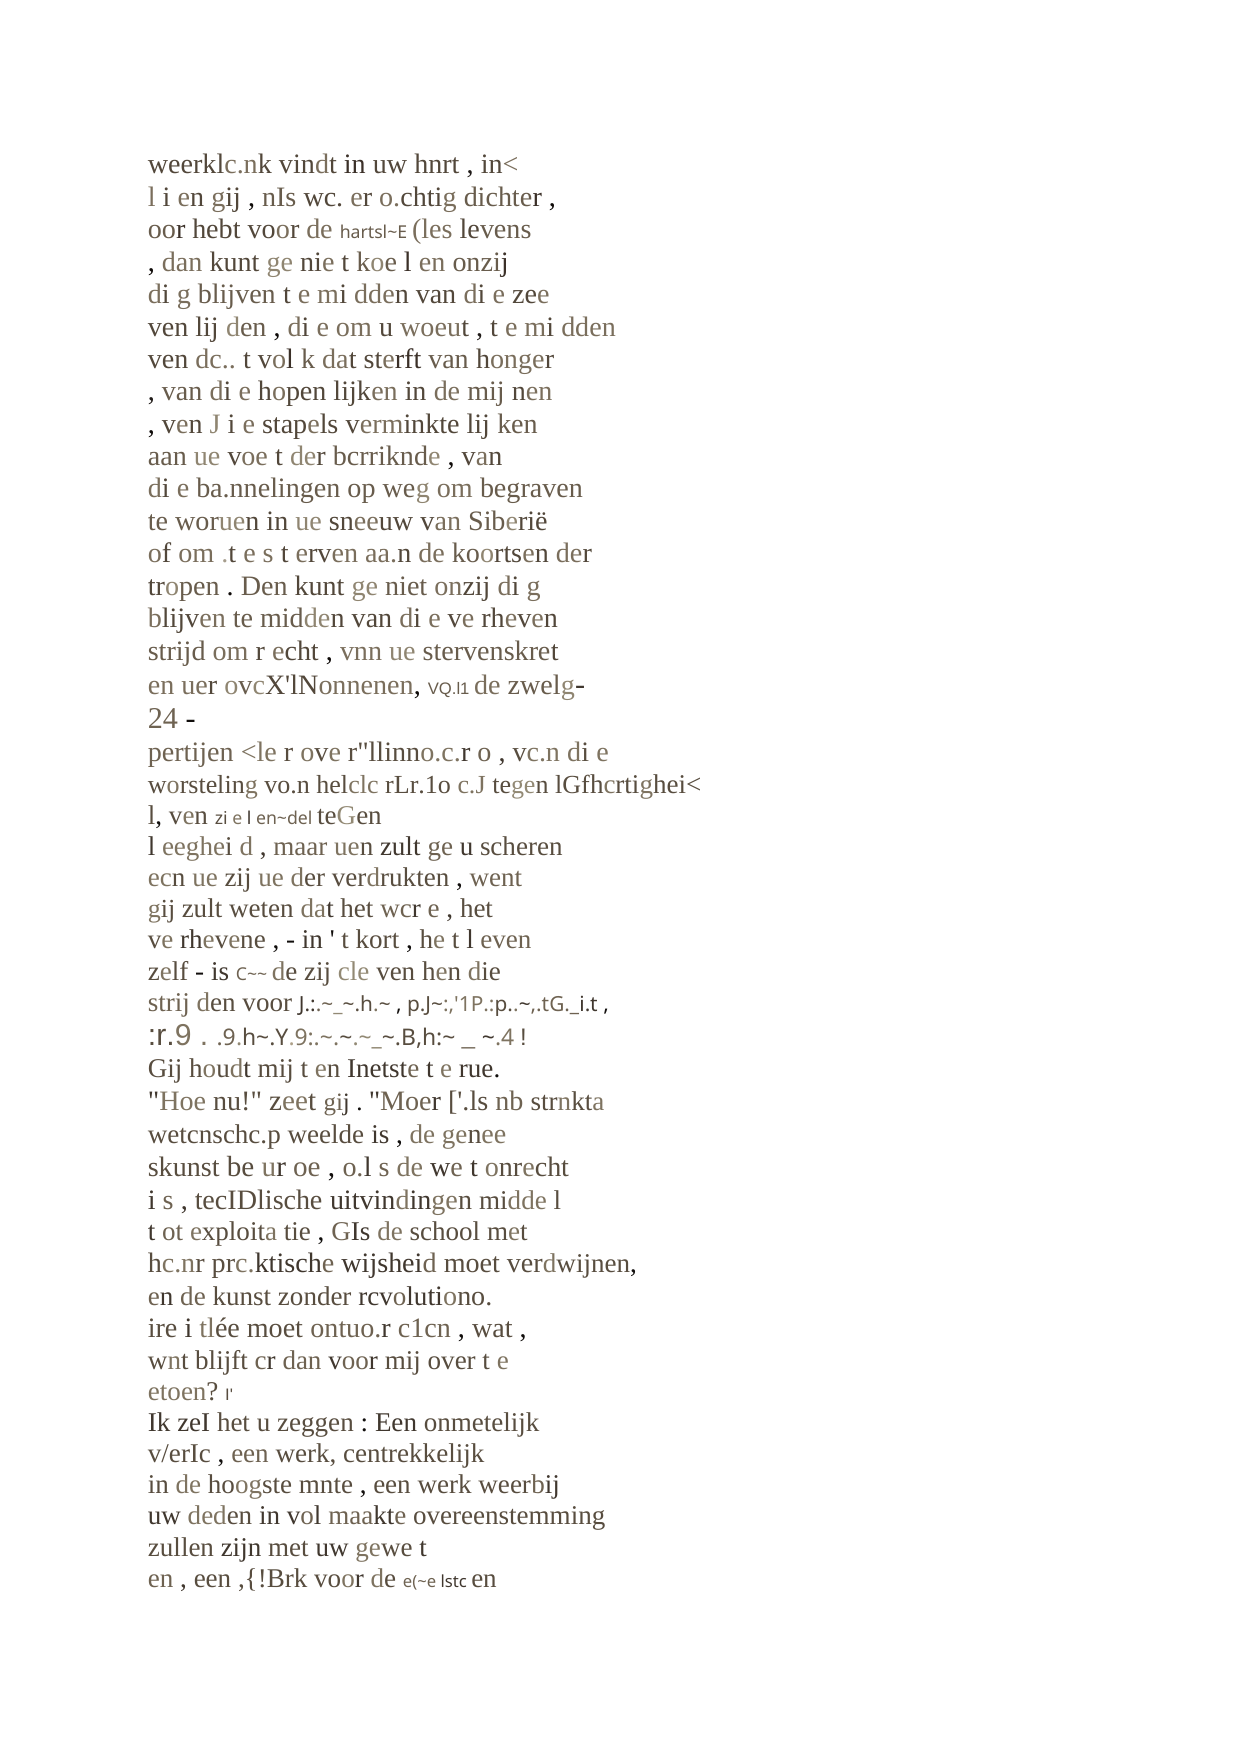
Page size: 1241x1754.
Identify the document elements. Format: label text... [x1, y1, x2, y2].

text 24 - [148, 701, 1093, 735]
text en , een ,{!Brk voor de e(~e lstc en [148, 1562, 1093, 1593]
text v/erIc , een werk, centrekkelijk [148, 1437, 1093, 1468]
text en de kunst zonder rcvolutiono. [148, 1279, 1093, 1311]
text aan ue voe t der bcrriknde , van [148, 439, 1093, 472]
text of om .t e s t erven aa.n de koortsen der [148, 536, 1093, 569]
text zullen zijn met uw gewe t [148, 1531, 1093, 1562]
text oor hebt voor de hartsl~E (les levens [148, 212, 1093, 245]
text ire i tlée moet ontuo.r c1cn , wat , [148, 1311, 1093, 1344]
text :r.9 . .9.h~.Y.9:.~.~.~_~.B,h:~ _ ~.4 ! [148, 1017, 1093, 1052]
text zelf - is C~~ de zij cle ven hen die [148, 954, 1093, 986]
text "Hoe nu!" zeet gij . "Moer ['.ls nb strnkta [148, 1083, 1093, 1117]
text pertijen <le r ove r"llinno.c.r o , vc.n di e [148, 735, 1093, 768]
text blijven te midden van di e ve rheven [148, 601, 1093, 633]
text , van di e hopen lijken in de mij nen [148, 374, 1093, 407]
text Gij houdt mij t en Inetste t e rue. [148, 1052, 1093, 1083]
text skunst be ur oe , o.l s de we t onrecht [148, 1149, 1093, 1183]
text uw deden in vol maakte overeenstemming [148, 1499, 1093, 1531]
text , ven J i e stapels verminkte lij ken [148, 407, 1093, 439]
text weerklc.nk vindt in uw hnrt , in< [148, 148, 1093, 180]
text strijd om r echt , vnn ue stervenskret [148, 633, 1093, 666]
text l eeghei d , maar uen zult ge u scheren [148, 830, 1093, 861]
text en uer ovcX'lNonnenen, VQ.l1 de zwelg- [148, 666, 1093, 701]
text ven lij den , di e om u woeut , t e mi dden [148, 309, 1093, 342]
text Ik zeI het u zeggen : Een onmetelijk [148, 1406, 1093, 1437]
text worsteling vo.n helclc rLr.1o c.J tegen lGfhcrtighei< [148, 768, 1093, 799]
text , dan kunt ge nie t koe l en onzij [148, 245, 1093, 277]
text in de hoogste mnte , een werk weerbij [148, 1468, 1093, 1499]
text ven dc.. t vol k dat sterft van honger [148, 342, 1093, 374]
text l, ven zi e l en~del teGen [148, 799, 1093, 830]
text strij den voor J.:.~_~.h.~ , p.J~:,'1P.:p..~,.tG._i.t , [148, 986, 1093, 1017]
text i s , tecIDlische uitvindingen midde l [148, 1183, 1093, 1215]
text etoen? I' [148, 1375, 1093, 1406]
text hc.nr prc.ktische wijsheid moet verdwijnen, [148, 1247, 1093, 1279]
text di g blijven t e mi dden van di e zee [148, 277, 1093, 309]
text tropen . Den kunt ge niet onzij di g [148, 569, 1093, 601]
text t ot exploita tie , GIs de school met [148, 1215, 1093, 1247]
text wetcnschc.p weelde is , de genee [148, 1117, 1093, 1149]
text l i en gij , nIs wc. er o.chtig dichter , [148, 180, 1093, 212]
text ecn ue zij ue der verdrukten , went [148, 861, 1093, 892]
text ve rhevene , - in ' t kort , he t l even [148, 923, 1093, 954]
text di e ba.nnelingen op weg om begraven [148, 472, 1093, 504]
text te woruen in ue sneeuw van Siberië [148, 504, 1093, 536]
text gij zult weten dat het wcr e , het [148, 892, 1093, 923]
text wnt blijft cr dan voor mij over t e [148, 1344, 1093, 1375]
